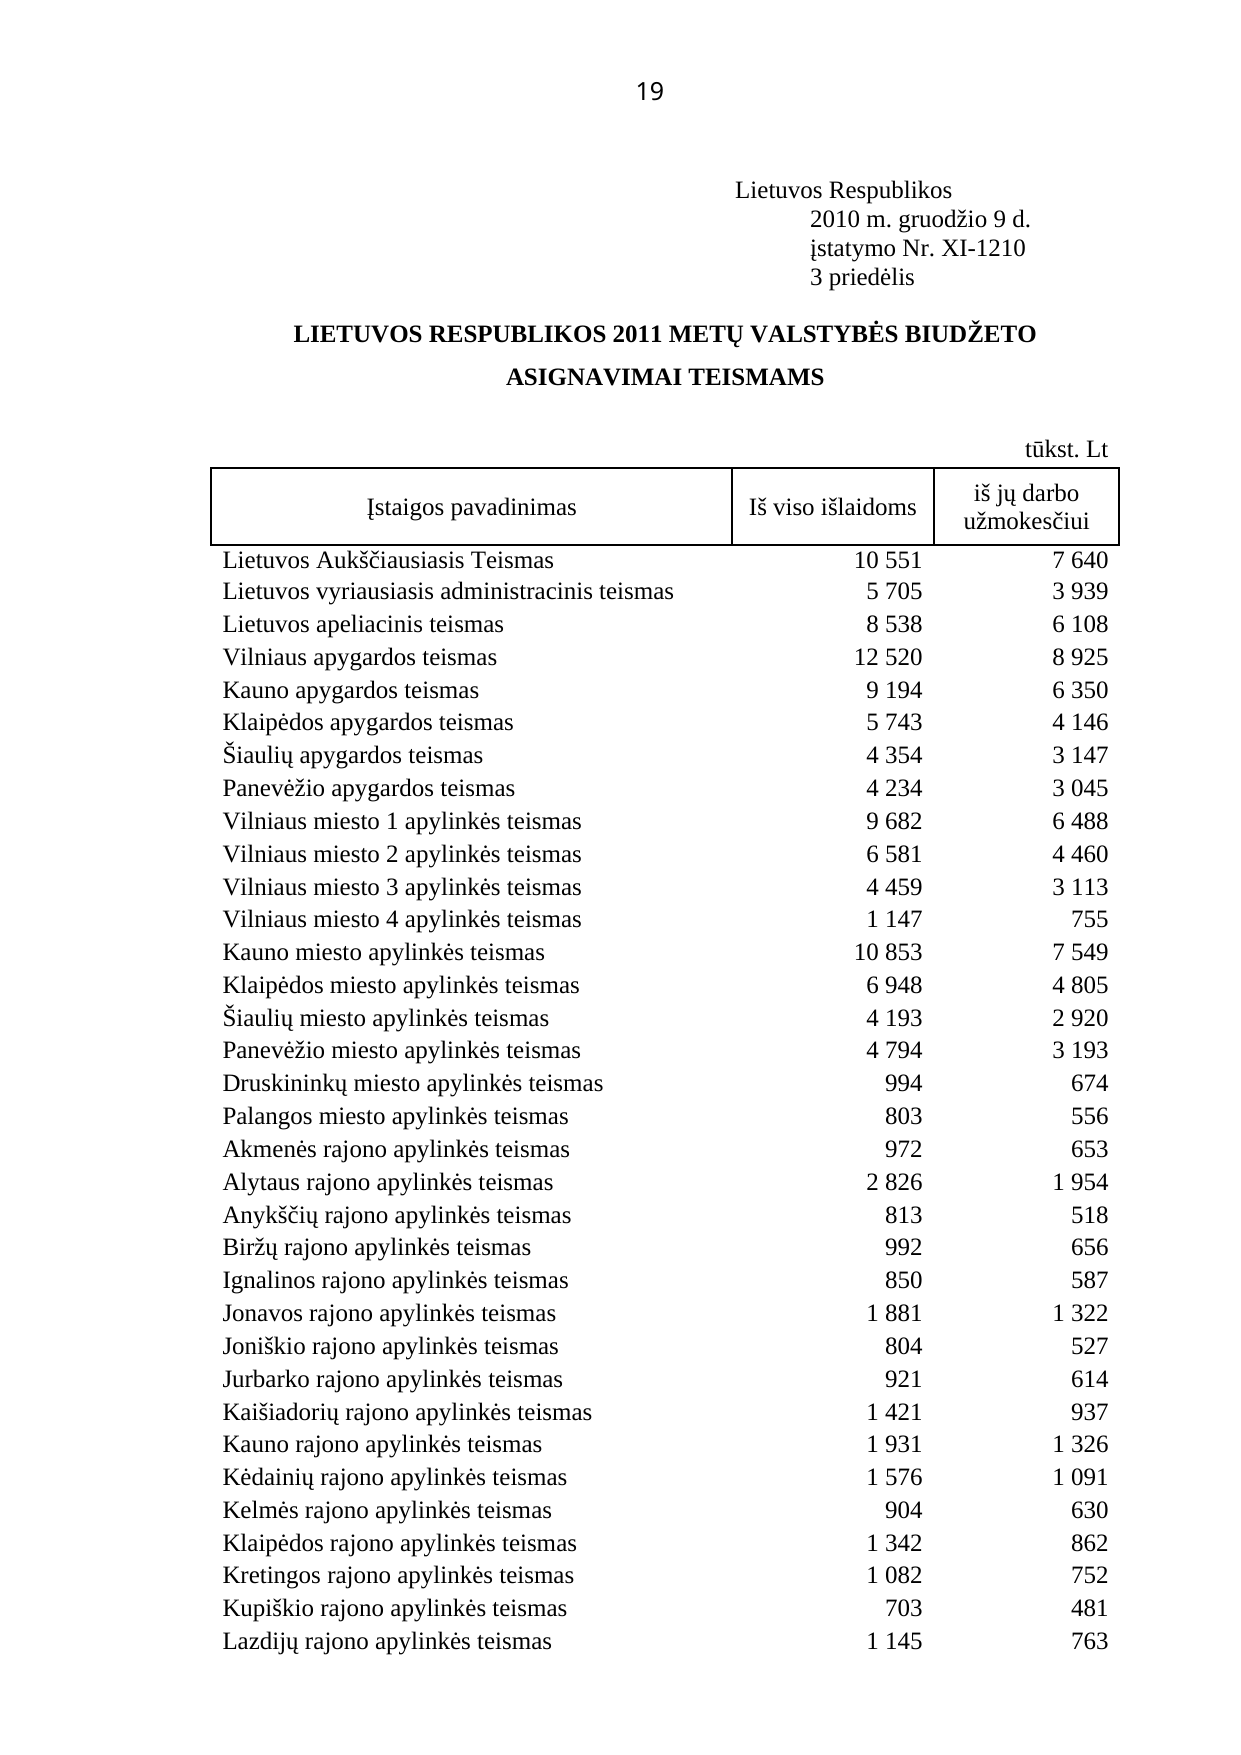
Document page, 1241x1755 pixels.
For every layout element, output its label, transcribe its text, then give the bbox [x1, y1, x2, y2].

table_cell 4 805 [934, 970, 1119, 1003]
text 2010 m. gruodžio 9 d. [210, 204, 1120, 233]
table_cell Kupiškio rajono apylinkės teismas [211, 1594, 732, 1626]
table_cell Kauno apygardos teismas [211, 675, 732, 707]
table_cell 921 [732, 1364, 933, 1397]
text įstatymo Nr. XI-1210 [210, 233, 1120, 262]
table_cell Druskininkų miesto apylinkės teismas [211, 1069, 732, 1101]
table_cell 5 743 [732, 708, 933, 740]
table_cell Kaišiadorių rajono apylinkės teismas [211, 1397, 732, 1429]
table_cell 556 [934, 1101, 1119, 1134]
table_cell Šiaulių apygardos teismas [211, 740, 732, 773]
table_cell 1 954 [934, 1167, 1119, 1200]
table_cell 803 [732, 1101, 933, 1134]
table_cell Lietuvos apeliacinis teismas [211, 609, 732, 642]
table_cell 862 [934, 1528, 1119, 1561]
table_cell Šiaulių miesto apylinkės teismas [211, 1003, 732, 1036]
table_cell 656 [934, 1233, 1119, 1265]
table_cell Biržų rajono apylinkės teismas [211, 1233, 732, 1265]
table_cell 7 549 [934, 937, 1119, 970]
table_cell 703 [732, 1594, 933, 1626]
text Lietuvos Respublikos [735, 176, 1120, 204]
table_cell 630 [934, 1495, 1119, 1528]
table_cell 6 108 [934, 609, 1119, 642]
table_cell Vilniaus miesto 4 apylinkės teismas [211, 904, 732, 937]
table_cell 4 193 [732, 1003, 933, 1036]
table_cell 2 920 [934, 1003, 1119, 1036]
table_cell Akmenės rajono apylinkės teismas [211, 1134, 732, 1167]
table_cell 6 350 [934, 675, 1119, 707]
table_cell 481 [934, 1594, 1119, 1626]
table_cell 4 459 [732, 872, 933, 904]
table_cell 6 488 [934, 806, 1119, 839]
table_cell Jonavos rajono apylinkės teismas [211, 1298, 732, 1331]
table_cell 904 [732, 1495, 933, 1528]
table_cell 937 [934, 1397, 1119, 1429]
table_cell 3 113 [934, 872, 1119, 904]
table_cell 994 [732, 1069, 933, 1101]
table_cell 1 147 [732, 904, 933, 937]
table_cell 527 [934, 1331, 1119, 1364]
table_cell Klaipėdos apygardos teismas [211, 708, 732, 740]
table_cell 1 931 [732, 1429, 933, 1462]
table_cell 4 794 [732, 1036, 933, 1068]
table_cell Kauno miesto apylinkės teismas [211, 937, 732, 970]
table_cell 752 [934, 1561, 1119, 1593]
table_cell 6 581 [732, 839, 933, 872]
table_cell Ignalinos rajono apylinkės teismas [211, 1265, 732, 1298]
table_cell 992 [732, 1233, 933, 1265]
table_cell 653 [934, 1134, 1119, 1167]
table_cell Kauno rajono apylinkės teismas [211, 1429, 732, 1462]
table_cell 6 948 [732, 970, 933, 1003]
table_cell 3 193 [934, 1036, 1119, 1068]
table_cell Panevėžio miesto apylinkės teismas [211, 1036, 732, 1068]
table_cell 4 460 [934, 839, 1119, 872]
table_cell 1 322 [934, 1298, 1119, 1331]
table_cell 1 342 [732, 1528, 933, 1561]
table_cell 804 [732, 1331, 933, 1364]
table_cell 1 421 [732, 1397, 933, 1429]
table_cell 10 551 [732, 546, 933, 576]
table_cell Vilniaus apygardos teismas [211, 642, 732, 675]
table_cell Klaipėdos miesto apylinkės teismas [211, 970, 732, 1003]
table_cell Vilniaus miesto 1 apylinkės teismas [211, 806, 732, 839]
table_cell 9 194 [732, 675, 933, 707]
table_cell 1 091 [934, 1462, 1119, 1495]
table_cell 3 147 [934, 740, 1119, 773]
table_cell 4 354 [732, 740, 933, 773]
text 3 priedėlis [210, 262, 1120, 291]
table_header tūkst. Lt [934, 434, 1119, 467]
table_cell Lazdijų rajono apylinkės teismas [211, 1626, 732, 1659]
table_cell 518 [934, 1200, 1119, 1232]
table_cell 7 640 [934, 546, 1119, 576]
table_cell 9 682 [732, 806, 933, 839]
table_cell Lietuvos vyriausiasis administracinis teismas [211, 576, 732, 609]
table_cell 755 [934, 904, 1119, 937]
table_cell 614 [934, 1364, 1119, 1397]
table_cell 763 [934, 1626, 1119, 1659]
table_cell Kelmės rajono apylinkės teismas [211, 1495, 732, 1528]
table_cell Palangos miesto apylinkės teismas [211, 1101, 732, 1134]
table_cell 8 925 [934, 642, 1119, 675]
table_cell 1 576 [732, 1462, 933, 1495]
table_cell 4 146 [934, 708, 1119, 740]
table_header [211, 434, 732, 467]
table_cell Iš viso išlaidoms [733, 469, 933, 543]
table_cell 1 082 [732, 1561, 933, 1593]
table_cell Įstaigos pavadinimas [212, 469, 731, 543]
table_cell Kretingos rajono apylinkės teismas [211, 1561, 732, 1593]
table_cell 850 [732, 1265, 933, 1298]
table_cell 972 [732, 1134, 933, 1167]
text lietuvos respublikos 2011 metų valstybės biudžeto asignavimai teismams [210, 319, 1120, 391]
table_cell 1 326 [934, 1429, 1119, 1462]
table_cell Joniškio rajono apylinkės teismas [211, 1331, 732, 1364]
table_cell 3 939 [934, 576, 1119, 609]
table_cell 12 520 [732, 642, 933, 675]
table_cell Alytaus rajono apylinkės teismas [211, 1167, 732, 1200]
table_cell 10 853 [732, 937, 933, 970]
table_cell 1 881 [732, 1298, 933, 1331]
table_cell 1 145 [732, 1626, 933, 1659]
table_cell 4 234 [732, 773, 933, 806]
table_cell Jurbarko rajono apylinkės teismas [211, 1364, 732, 1397]
table_cell Kėdainių rajono apylinkės teismas [211, 1462, 732, 1495]
table_cell Anykščių rajono apylinkės teismas [211, 1200, 732, 1232]
table_cell 587 [934, 1265, 1119, 1298]
table_cell 2 826 [732, 1167, 933, 1200]
table_cell 674 [934, 1069, 1119, 1101]
table_cell 813 [732, 1200, 933, 1232]
table_header [732, 434, 933, 467]
table_cell 8 538 [732, 609, 933, 642]
table_cell 3 045 [934, 773, 1119, 806]
table_cell Vilniaus miesto 3 apylinkės teismas [211, 872, 732, 904]
table_cell Vilniaus miesto 2 apylinkės teismas [211, 839, 732, 872]
table_cell iš jų darbo užmokesčiui [935, 469, 1118, 543]
table_cell 5 705 [732, 576, 933, 609]
table_cell Lietuvos Aukščiausiasis Teismas [211, 546, 732, 576]
table_cell Klaipėdos rajono apylinkės teismas [211, 1528, 732, 1561]
table_cell Panevėžio apygardos teismas [211, 773, 732, 806]
